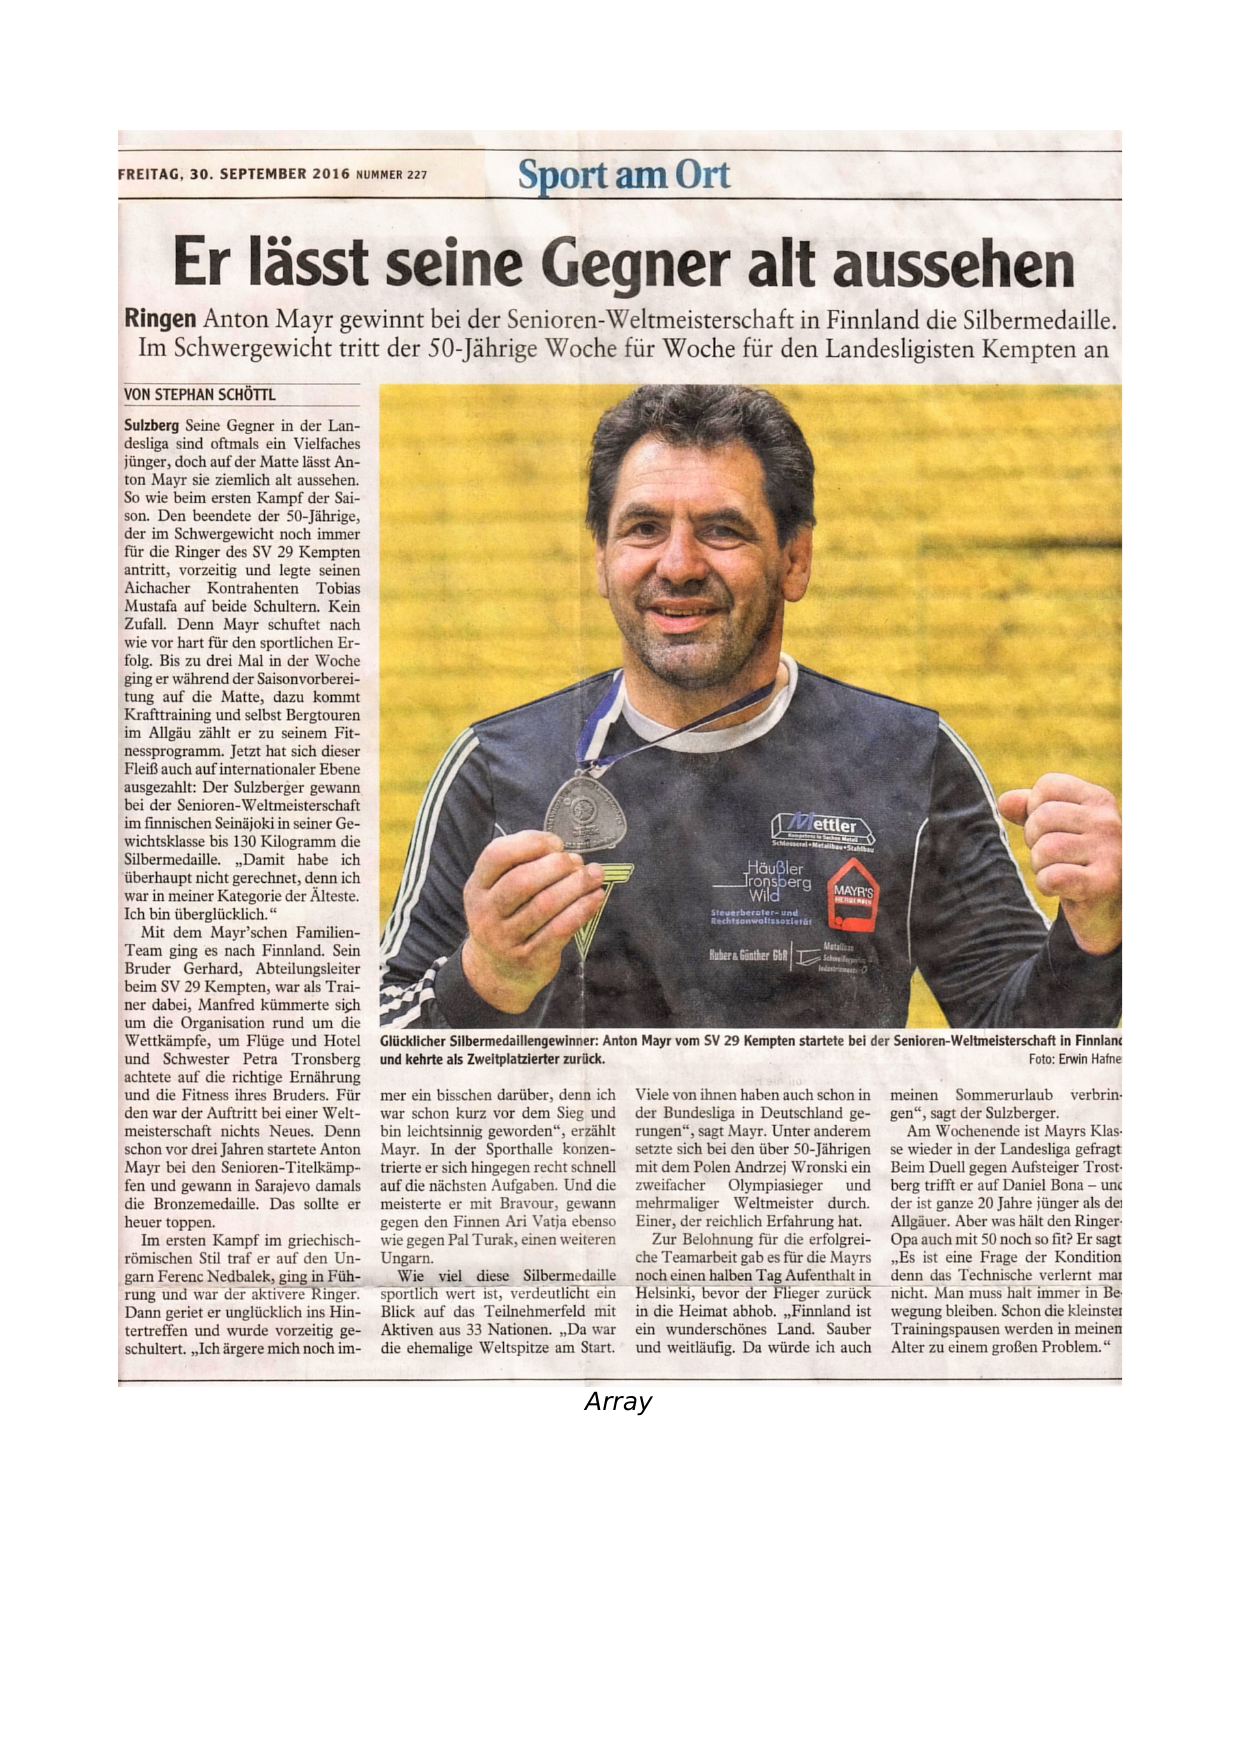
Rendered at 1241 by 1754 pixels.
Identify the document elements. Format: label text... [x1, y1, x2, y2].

text Array [118, 1387, 1122, 1416]
picture [118, 130, 1123, 1387]
